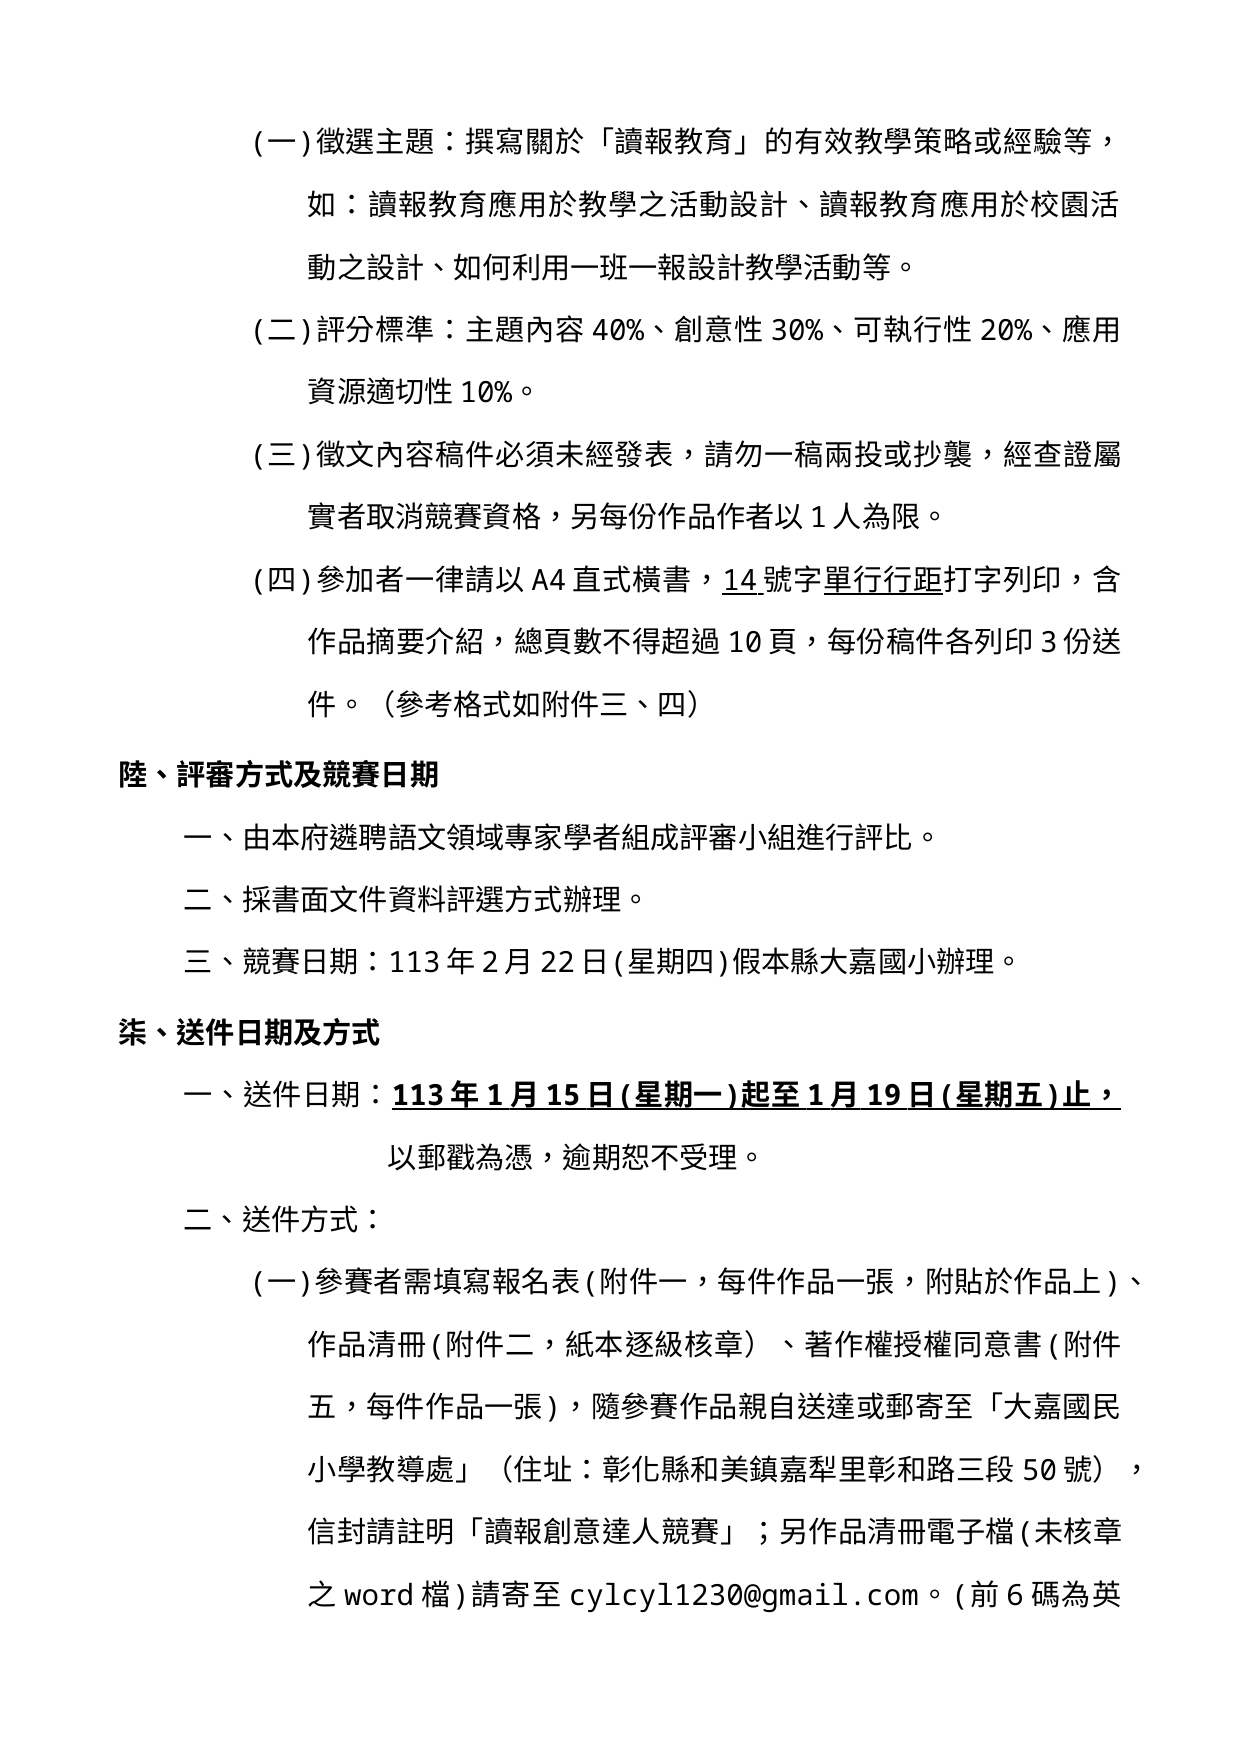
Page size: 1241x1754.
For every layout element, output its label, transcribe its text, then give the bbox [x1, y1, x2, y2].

text (二)評分標準：主題內容40%、創意性30%、可執行性20%、應用資源適切性10%。 [249, 286, 1122, 411]
text 陸、評審方式及競賽日期 [118, 731, 1122, 794]
text 二、送件方式： [183, 1176, 1122, 1239]
text (一)徵選主題：撰寫關於「讀報教育」的有效教學策略或經驗等，如：讀報教育應用於教學之活動設計、讀報教育應用於校園活動之設計、如何利用一班一報設計教學活動等。 [249, 99, 1122, 286]
text 三、競賽日期：113年2月22日(星期四)假本縣大嘉國小辦理。 [184, 919, 1122, 981]
text 柒、送件日期及方式 [118, 989, 1122, 1051]
text 一、由本府遴聘語文領域專家學者組成評審小組進行評比。 [184, 794, 1122, 856]
text 二、採書面文件資料評選方式辦理。 [184, 856, 1122, 919]
text (一)參賽者需填寫報名表(附件一，每件作品一張，附貼於作品上)、作品清冊(附件二，紙本逐級核章）、著作權授權同意書(附件五，每件作品一張)，隨參賽作品親自送達或郵寄至「大嘉國民小學教導處」（住址：彰化縣和美鎮嘉犁里彰和路三段50號），信封請註明「讀報創意達人競賽」；另作品清冊電子檔(未核章之word檔)請寄至cylcyl1230@gmail.com。(前6碼為英文小寫後4碼為數字) [249, 1239, 1122, 1614]
text (四)參加者一律請以A4直式橫書，14號字單行行距打字列印，含作品摘要介紹，總頁數不得超過10頁，每份稿件各列印3份送件。（參考格式如附件三、四） [249, 536, 1122, 724]
text (三)徵文內容稿件必須未經發表，請勿一稿兩投或抄襲，經查證屬實者取消競賽資格，另每份作品作者以1人為限。 [249, 411, 1122, 536]
text 一、送件日期：113年1月15日(星期一)起至1月19日(星期五)止，以郵戳為憑，逾期恕不受理。 [183, 1051, 1122, 1176]
